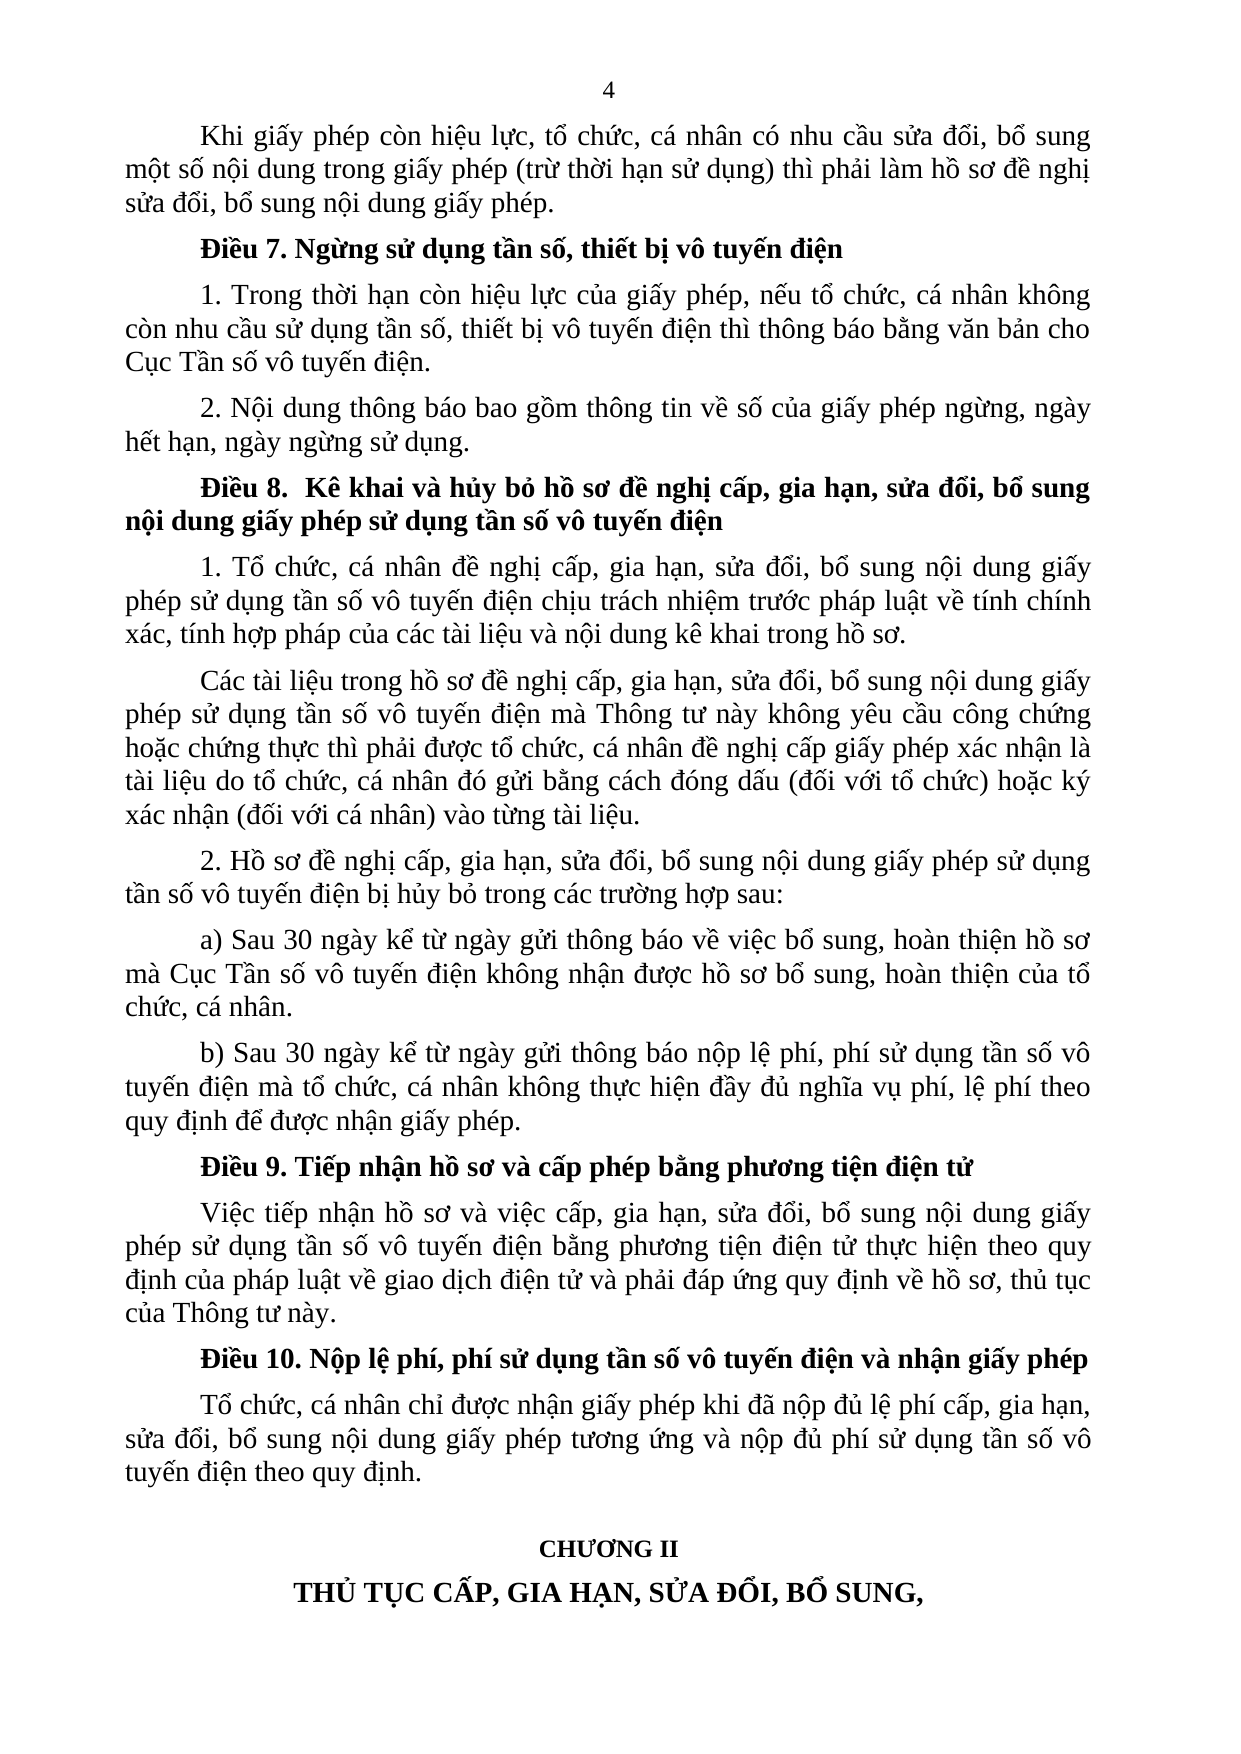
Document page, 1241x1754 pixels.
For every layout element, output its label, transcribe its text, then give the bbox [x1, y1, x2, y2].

text Tổ chức, cá nhân chỉ được nhận giấy phép khi đã nộp đủ lệ phí cấp, gia hạn, sửa đổi, bổ sung nội dung giấy phép tương ứng và nộp đủ phí sử dụng tần số vô tuyến điện theo quy định. [125, 1387, 1092, 1488]
text 2. Nội dung thông báo bao gồm thông tin về số của giấy phép ngừng, ngày hết hạn, ngày ngừng sử dụng. [125, 390, 1092, 457]
text 1. Trong thời hạn còn hiệu lực của giấy phép, nếu tổ chức, cá nhân không còn nhu cầu sử dụng tần số, thiết bị vô tuyến điện thì thông báo bằng văn bản cho Cục Tần số vô tuyến điện. [125, 277, 1092, 378]
text Việc tiếp nhận hồ sơ và việc cấp, gia hạn, sửa đổi, bổ sung nội dung giấy phép sử dụng tần số vô tuyến điện bằng phương tiện điện tử thực hiện theo quy định của pháp luật về giao dịch điện tử và phải đáp ứng quy định về hồ sơ, thủ tục của Thông tư này. [125, 1195, 1092, 1329]
text b) Sau 30 ngày kể từ ngày gửi thông báo nộp lệ phí, phí sử dụng tần số vô tuyến điện mà tổ chức, cá nhân không thực hiện đầy đủ nghĩa vụ phí, lệ phí theo quy định để được nhận giấy phép. [125, 1036, 1092, 1136]
text THỦ TỤC CẤP, GIA HẠN, SỬA ĐỔI, BỔ SUNG, [125, 1575, 1092, 1609]
text a) Sau 30 ngày kể từ ngày gửi thông báo về việc bổ sung, hoàn thiện hồ sơ mà Cục Tần số vô tuyến điện không nhận được hồ sơ bổ sung, hoàn thiện của tổ chức, cá nhân. [125, 922, 1092, 1023]
text Điều 8. Kê khai và hủy bỏ hồ sơ đề nghị cấp, gia hạn, sửa đổi, bổ sung nội dung giấy phép sử dụng tần số vô tuyến điện [125, 470, 1092, 537]
text Các tài liệu trong hồ sơ đề nghị cấp, gia hạn, sửa đổi, bổ sung nội dung giấy phép sử dụng tần số vô tuyến điện mà Thông tư này không yêu cầu công chứng hoặc chứng thực thì phải được tổ chức, cá nhân đề nghị cấp giấy phép xác nhận là tài liệu do tổ chức, cá nhân đó gửi bằng cách đóng dấu (đối với tổ chức) hoặc ký xác nhận (đối với cá nhân) vào từng tài liệu. [125, 663, 1092, 830]
text 1. Tổ chức, cá nhân đề nghị cấp, gia hạn, sửa đổi, bổ sung nội dung giấy phép sử dụng tần số vô tuyến điện chịu trách nhiệm trước pháp luật về tính chính xác, tính hợp pháp của các tài liệu và nội dung kê khai trong hồ sơ. [125, 549, 1092, 650]
text Điều 9. Tiếp nhận hồ sơ và cấp phép bằng phương tiện điện tử [125, 1149, 1092, 1182]
text Khi giấy phép còn hiệu lực, tổ chức, cá nhân có nhu cầu sửa đổi, bổ sung một số nội dung trong giấy phép (trừ thời hạn sử dụng) thì phải làm hồ sơ đề nghị sửa đổi, bổ sung nội dung giấy phép. [125, 118, 1092, 219]
text Điều 7. Ngừng sử dụng tần số, thiết bị vô tuyến điện [125, 231, 1092, 265]
text Điều 10. Nộp lệ phí, phí sử dụng tần số vô tuyến điện và nhận giấy phép [125, 1341, 1092, 1375]
text 2. Hồ sơ đề nghị cấp, gia hạn, sửa đổi, bổ sung nội dung giấy phép sử dụng tần số vô tuyến điện bị hủy bỏ trong các trường hợp sau: [125, 843, 1092, 910]
text CHƯƠNG II [125, 1534, 1092, 1563]
